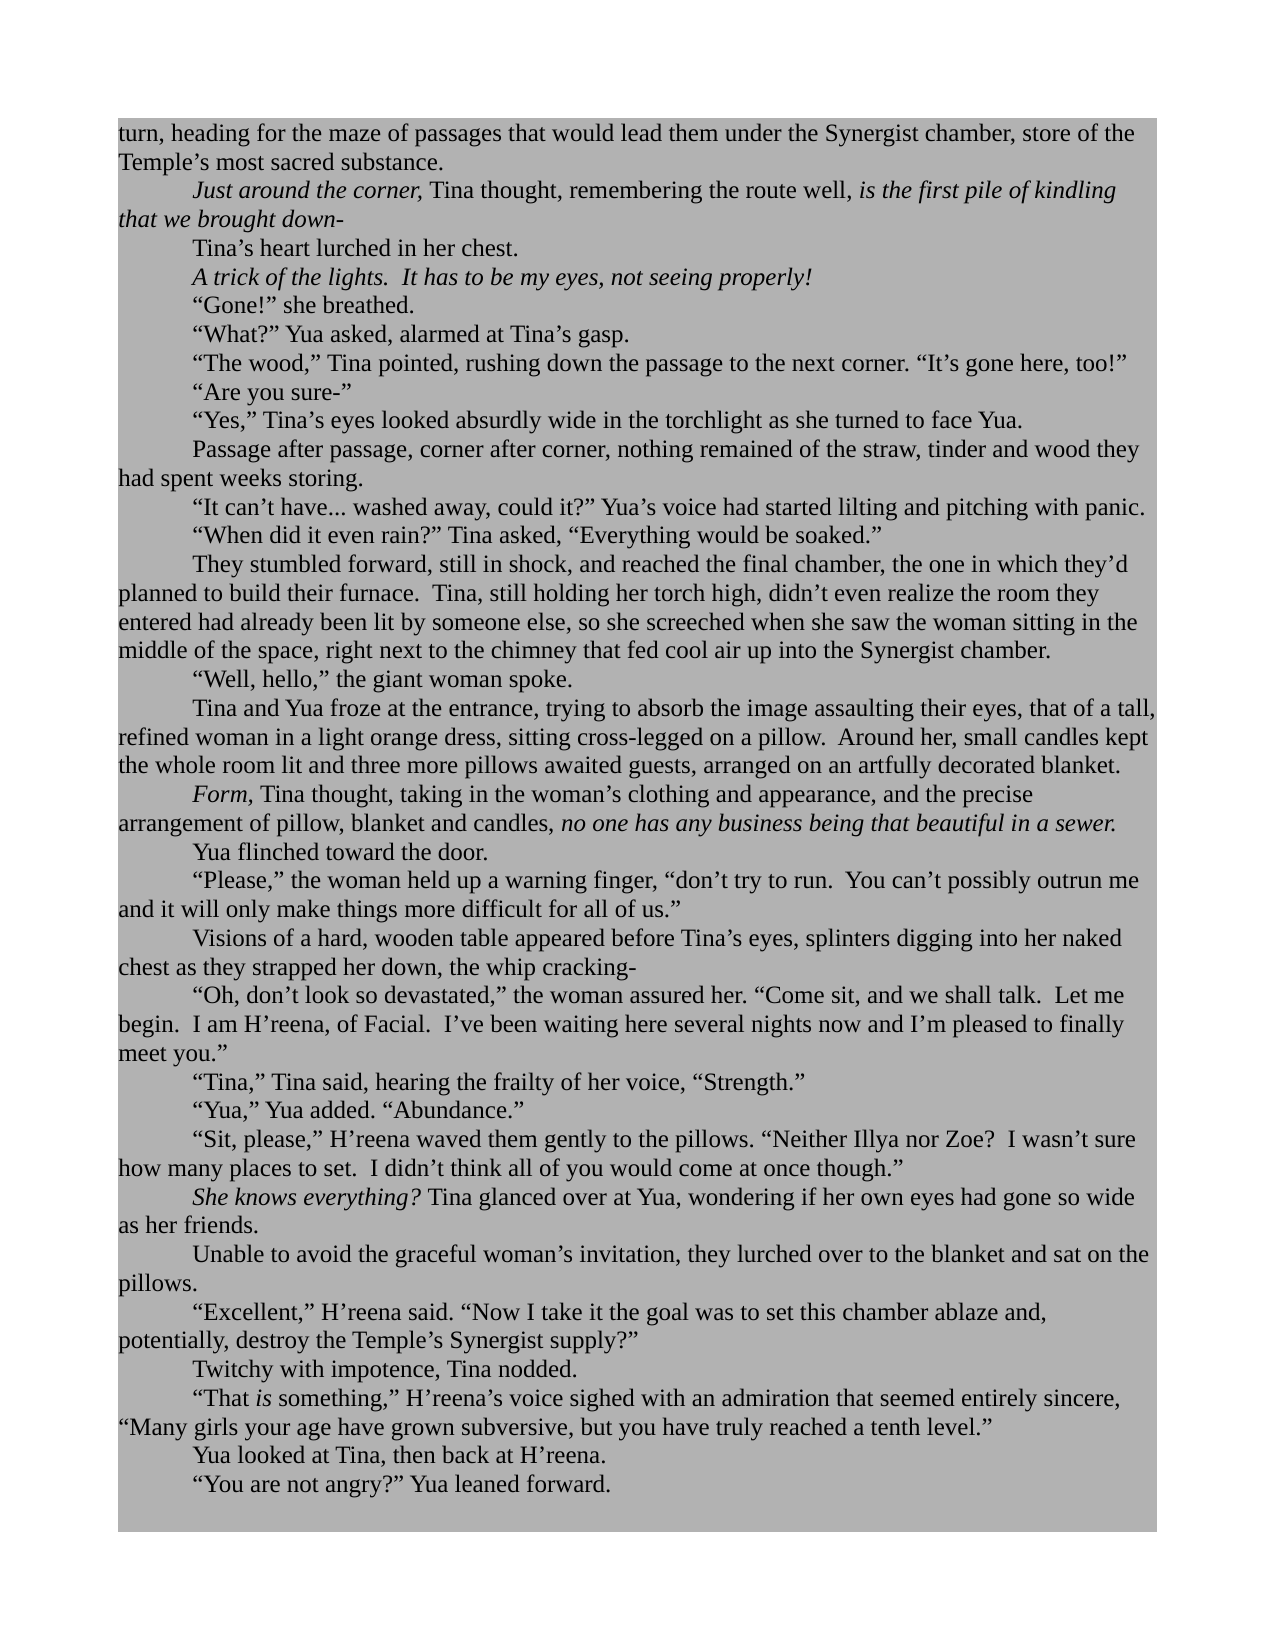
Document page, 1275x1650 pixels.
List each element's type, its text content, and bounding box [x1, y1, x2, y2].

text “The wood,” Tina pointed, rushing down the passage to the next corner. “It’s gone here, too!” [118, 348, 1157, 377]
text “Well, hello,” the giant woman spoke. [118, 664, 1157, 693]
text “Gone!” she breathed. [118, 291, 1157, 319]
text “Are you sure-” [118, 377, 1157, 406]
text Just around the corner, Tina thought, remembering the route well, is the first pile of kindling that we brought down- [118, 176, 1157, 233]
text They stumbled forward, still in shock, and reached the final chamber, the one in which they’d planned to build their furnace. Tina, still holding her torch high, didn’t even realize the room they entered had already been lit by someone else, so she screeched when she saw the woman sitting in the middle of the space, right next to the chimney that fed cool air up into the Synergist chamber. [118, 549, 1157, 664]
text “When did it even rain?” Tina asked, “Everything would be soaked.” [118, 521, 1157, 549]
text “Please,” the woman held up a warning finger, “don’t try to run. You can’t possibly outrun me and it will only make things more difficult for all of us.” [118, 866, 1157, 923]
text Tina’s heart lurched in her chest. [118, 233, 1157, 262]
text Visions of a hard, wooden table appeared before Tina’s eyes, splinters digging into her naked chest as they strapped her down, the whip cracking- [118, 923, 1157, 981]
text “You are not angry?” Yua leaned forward. [118, 1469, 1157, 1498]
text “Yua,” Yua added. “Abundance.” [118, 1096, 1157, 1124]
text “That is something,” H’reena’s voice sighed with an admiration that seemed entirely sincere, “Many girls your age have grown subversive, but you have truly reached a tenth level.” [118, 1383, 1157, 1441]
text Form, Tina thought, taking in the woman’s clothing and appearance, and the precise arrangement of pillow, blanket and candles, no one has any business being that beautiful in a sewer. [118, 779, 1157, 837]
text turn, heading for the maze of passages that would lead them under the Synergist chamber, store of the Temple’s most sacred substance. [118, 118, 1157, 176]
text Yua looked at Tina, then back at H’reena. [118, 1441, 1157, 1469]
text “It can’t have... washed away, could it?” Yua’s voice had started lilting and pitching with panic. [118, 492, 1157, 521]
text “Tina,” Tina said, hearing the frailty of her voice, “Strength.” [118, 1067, 1157, 1096]
text “Yes,” Tina’s eyes looked absurdly wide in the torchlight as she turned to face Yua. [118, 406, 1157, 434]
text A trick of the lights. It has to be my eyes, not seeing properly! [118, 262, 1157, 291]
text Twitchy with impotence, Tina nodded. [118, 1354, 1157, 1383]
text Tina and Yua froze at the entrance, trying to absorb the image assaulting their eyes, that of a tall, refined woman in a light orange dress, sitting cross-legged on a pillow. Around her, small candles kept the whole room lit and three more pillows awaited guests, arranged on an artfully decorated blanket. [118, 693, 1157, 779]
text Yua flinched toward the door. [118, 837, 1157, 866]
text “Excellent,” H’reena said. “Now I take it the goal was to set this chamber ablaze and, potentially, destroy the Temple’s Synergist supply?” [118, 1297, 1157, 1354]
text “Sit, please,” H’reena waved them gently to the pillows. “Neither Illya nor Zoe? I wasn’t sure how many places to set. I didn’t think all of you would come at once though.” [118, 1124, 1157, 1182]
text Passage after passage, corner after corner, nothing remained of the straw, tinder and wood they had spent weeks storing. [118, 434, 1157, 492]
text She knows everything? Tina glanced over at Yua, wondering if her own eyes had gone so wide as her friends. [118, 1182, 1157, 1239]
text “Oh, don’t look so devastated,” the woman assured her. “Come sit, and we shall talk. Let me begin. I am H’reena, of Facial. I’ve been waiting here several nights now and I’m pleased to finally meet you.” [118, 981, 1157, 1067]
text “What?” Yua asked, alarmed at Tina’s gasp. [118, 319, 1157, 348]
text Unable to avoid the graceful woman’s invitation, they lurched over to the blanket and sat on the pillows. [118, 1239, 1157, 1297]
